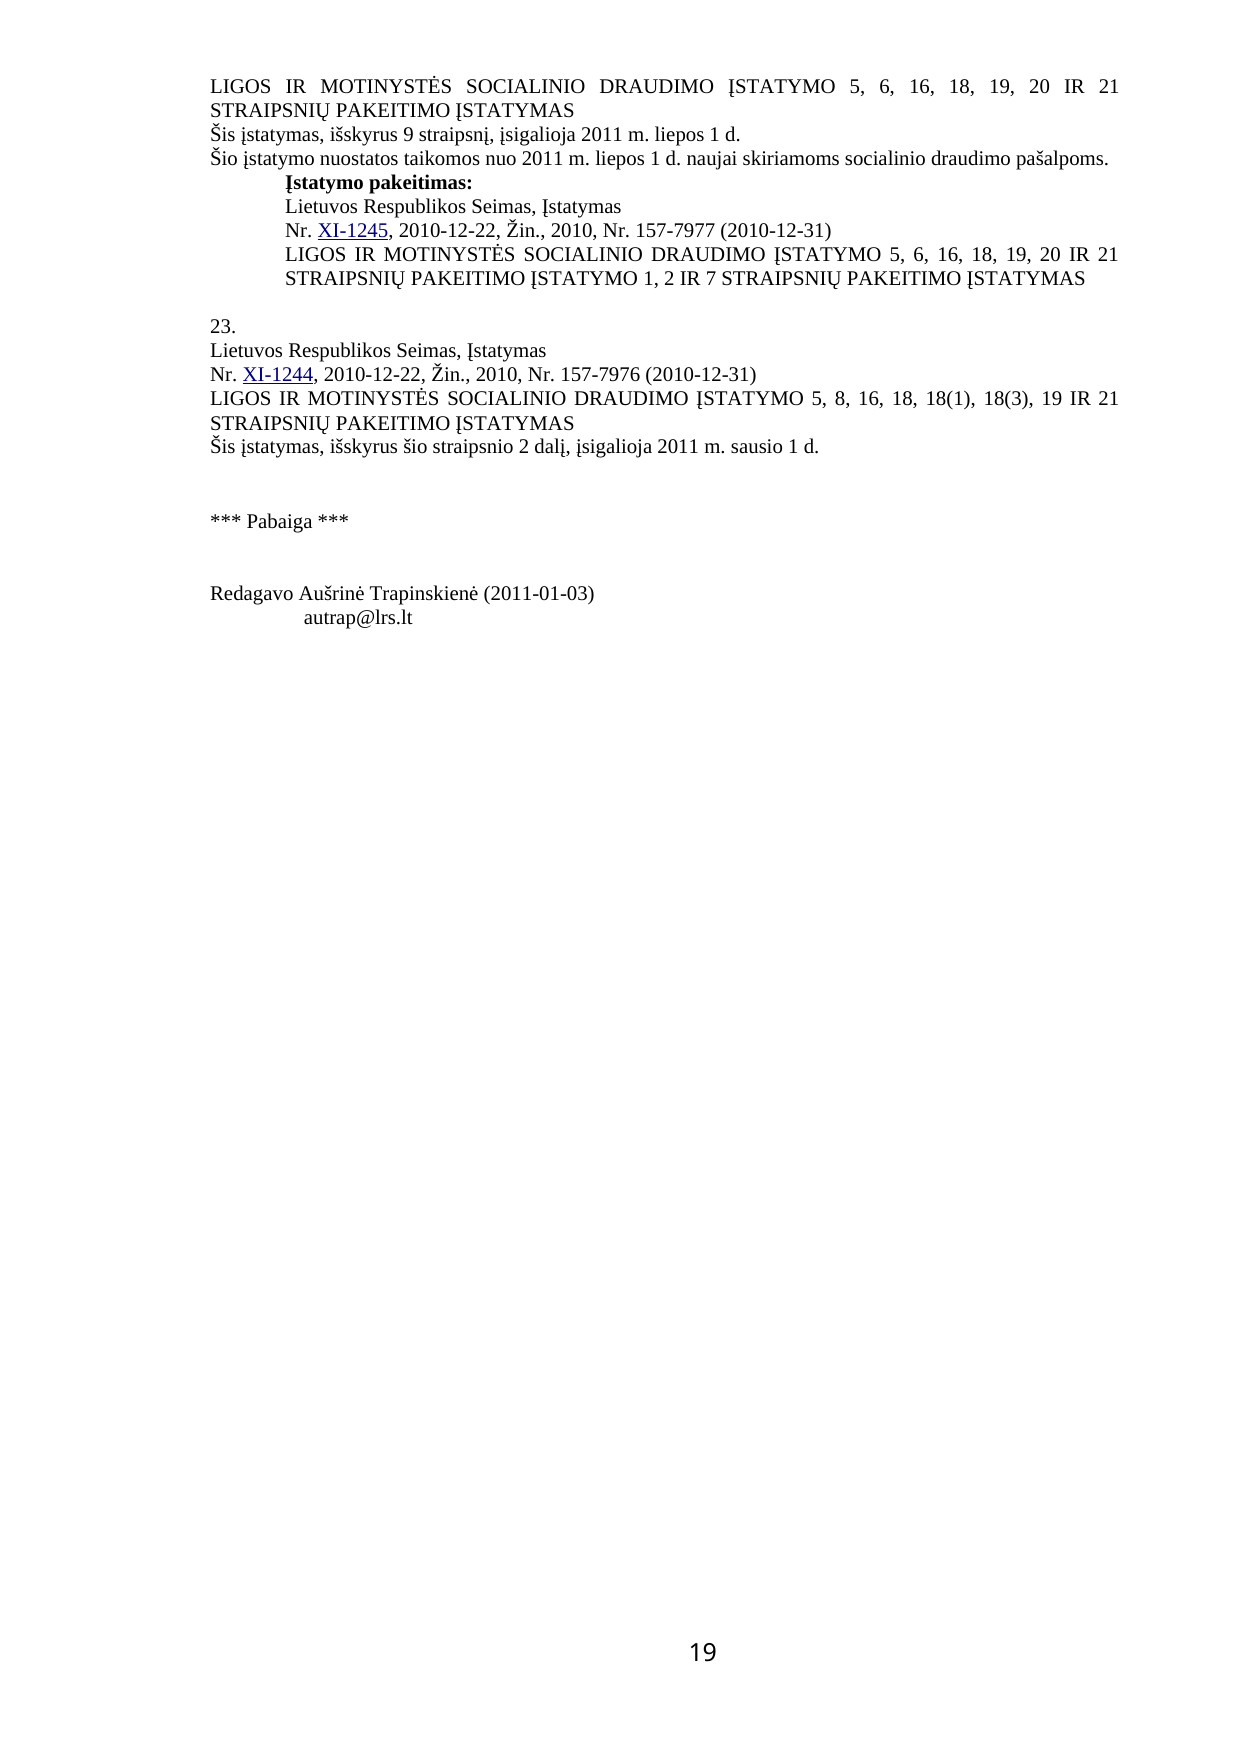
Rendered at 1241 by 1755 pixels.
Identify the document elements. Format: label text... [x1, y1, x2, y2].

text Šio įstatymo nuostatos taikomos nuo 2011 m. liepos 1 d. naujai skiriamoms socialinio draudimo pašalpoms. [210, 146, 1126, 170]
text Įstatymo pakeitimas: [210, 170, 1120, 194]
text Lietuvos Respublikos Seimas, Įstatymas [210, 338, 1120, 362]
text Šis įstatymas, išskyrus šio straipsnio 2 dalį, įsigalioja 2011 m. sausio 1 d. [210, 434, 1120, 458]
text Nr. XI-1245, 2010-12-22, Žin., 2010, Nr. 157-7977 (2010-12-31) [210, 218, 1120, 242]
text Nr. XI-1244, 2010-12-22, Žin., 2010, Nr. 157-7976 (2010-12-31) [210, 362, 1120, 386]
text Šis įstatymas, išskyrus 9 straipsnį, įsigalioja 2011 m. liepos 1 d. [210, 122, 1120, 146]
text LIGOS IR MOTINYSTĖS SOCIALINIO DRAUDIMO ĮSTATYMO 5, 8, 16, 18, 18(1), 18(3), 19 IR 21 STRAIPSNIŲ PAKEITIMO ĮSTATYMAS [210, 386, 1120, 434]
text Lietuvos Respublikos Seimas, Įstatymas [210, 194, 1120, 218]
text LIGOS IR MOTINYSTĖS SOCIALINIO DRAUDIMO ĮSTATYMO 5, 6, 16, 18, 19, 20 IR 21 STRAIPSNIŲ PAKEITIMO ĮSTATYMAS [210, 73, 1120, 122]
text 23. [210, 314, 1120, 338]
text *** Pabaiga *** [210, 509, 1120, 533]
text LIGOS IR MOTINYSTĖS SOCIALINIO DRAUDIMO ĮSTATYMO 5, 6, 16, 18, 19, 20 IR 21 STRAIPSNIŲ PAKEITIMO ĮSTATYMO 1, 2 IR 7 STRAIPSNIŲ PAKEITIMO ĮSTATYMAS [285, 242, 1120, 290]
text autrap@lrs.lt [210, 605, 1120, 629]
text Redagavo Aušrinė Trapinskienė (2011-01-03) [210, 581, 1120, 605]
